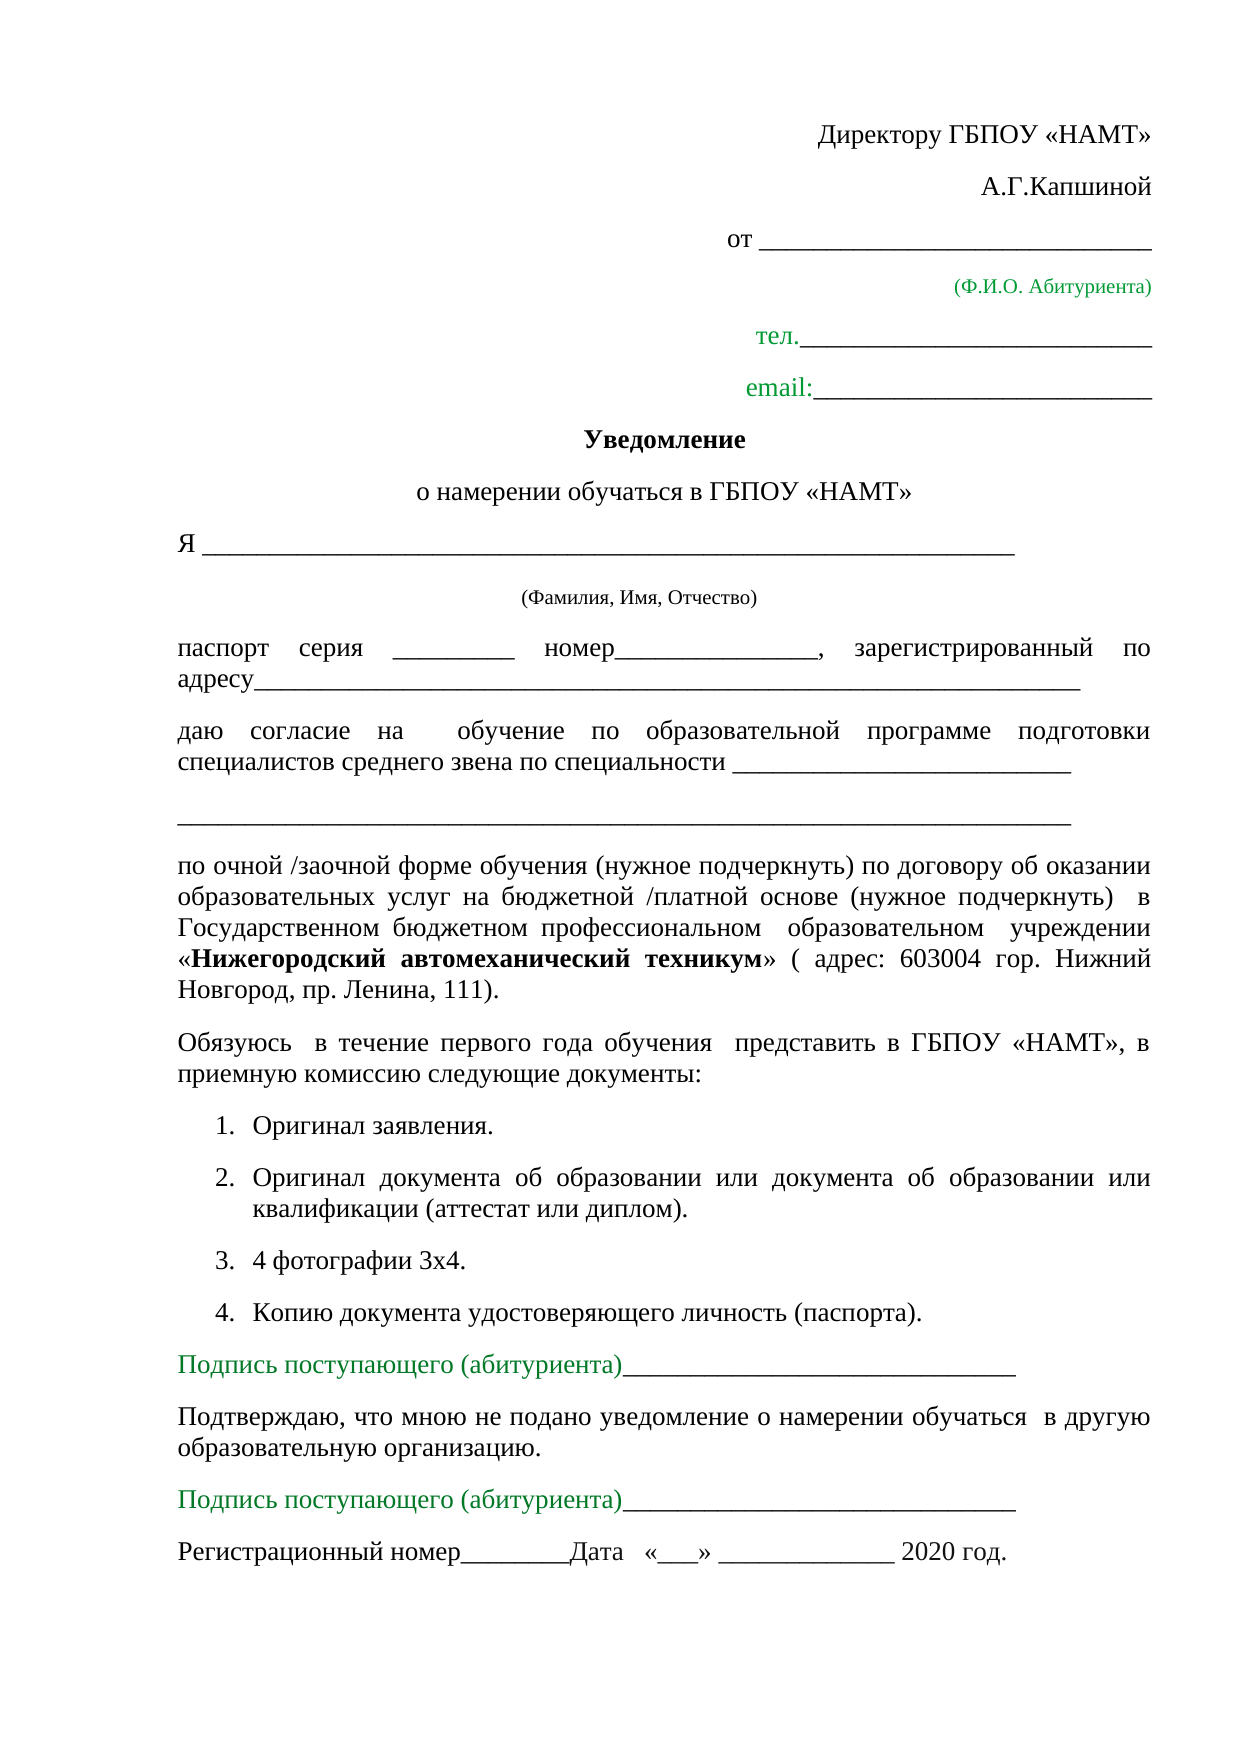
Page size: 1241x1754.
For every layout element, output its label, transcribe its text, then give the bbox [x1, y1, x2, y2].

text email:_________________________ [177, 371, 1152, 402]
text о намерении обучаться в ГБПОУ «НАМТ» [177, 475, 1152, 506]
text Директору ГБПОУ «НАМТ» [177, 118, 1152, 149]
text Подпись поступающего (абитуриента)_____________________________ [177, 1483, 1152, 1514]
list Оригинал заявления. [215, 1109, 1152, 1140]
list Копию документа удостоверяющего личность (паспорта). [215, 1296, 1152, 1327]
text (Фамилия, Имя, Отчество) [177, 579, 1152, 610]
text А.Г.Капшиной [177, 170, 1152, 201]
text (Ф.И.О. Абитуриента) [177, 274, 1152, 298]
list Оригинал документа об образовании или документа об образовании или квалификации (аттестат или диплом). [215, 1161, 1152, 1223]
text тел.__________________________ [177, 319, 1152, 350]
text Регистрационный номер________Дата «___» _____________ 2020 год. [177, 1535, 1152, 1566]
text Я ____________________________________________________________ [177, 527, 1152, 558]
text даю согласие на обучение по образовательной программе подготовки специалистов среднего звена по специальности _________________________ [177, 714, 1152, 776]
text Подтверждаю, что мною не подано уведомление о намерении обучаться в другую образовательную организацию. [177, 1400, 1152, 1462]
list 4 фотографии 3х4. [215, 1244, 1152, 1275]
text Уведомление [177, 423, 1152, 454]
text Обязуюсь в течение первого года обучения представить в ГБПОУ «НАМТ», в приемную комиссию следующие документы: [177, 1026, 1152, 1088]
text от _____________________________ [177, 222, 1152, 253]
text по очной /заочной форме обучения (нужное подчеркнуть) по договору об оказании образовательных услуг на бюджетной /платной основе (нужное подчеркнуть) в Государственном бюджетном профессиональном образовательном учреждении «Нижегородский автомеханический техникум» ( адрес: 603004 гор. Нижний Новгород, пр. Ленина, 111). [177, 849, 1152, 1005]
text __________________________________________________________________ [177, 797, 1152, 828]
text паспорт серия _________ номер_______________, зарегистрированный по адресу_____________________________________________________________ [177, 631, 1152, 693]
text Подпись поступающего (абитуриента)_____________________________ [177, 1348, 1152, 1379]
